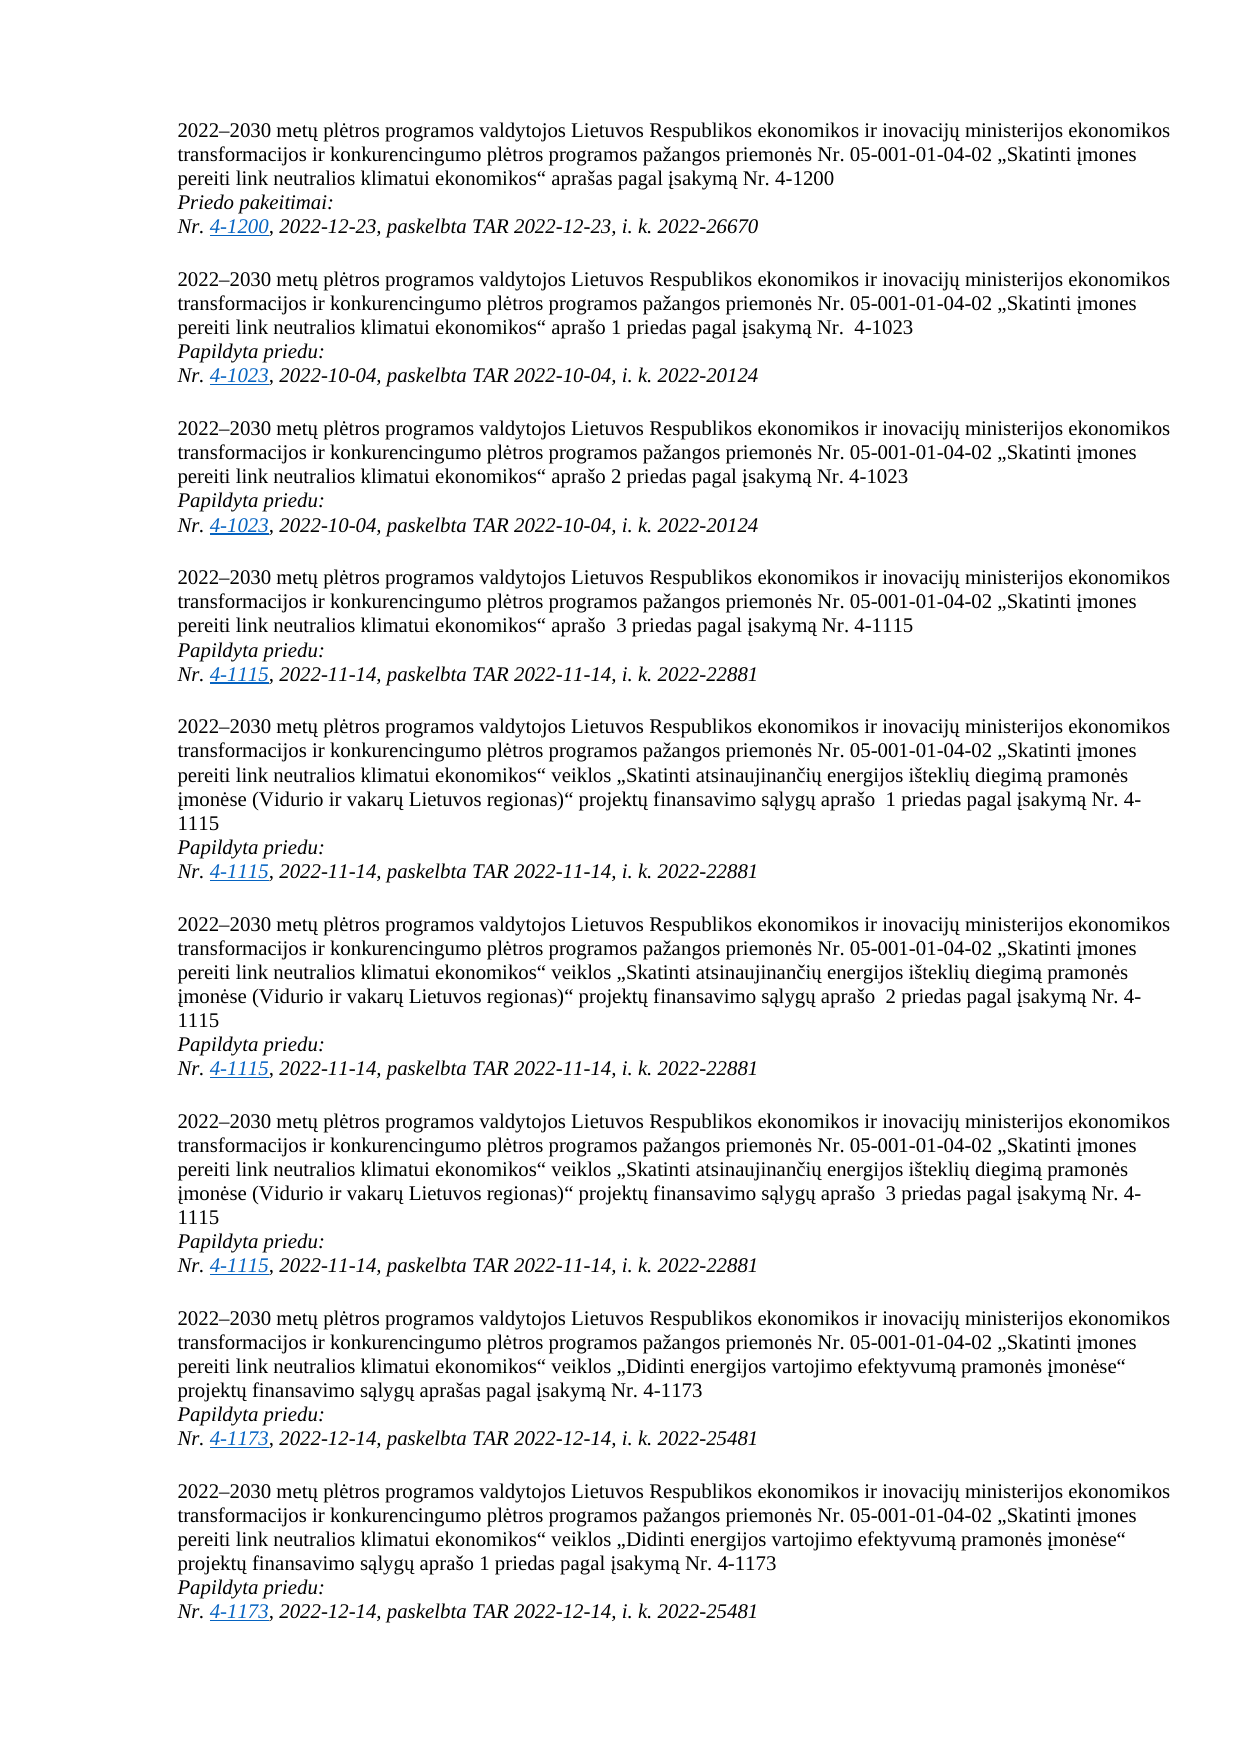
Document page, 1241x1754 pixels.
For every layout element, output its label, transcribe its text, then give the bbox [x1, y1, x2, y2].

text Nr. 4-1115, 2022-11-14, paskelbta TAR 2022-11-14, i. k. 2022-22881 [177, 1056, 1181, 1080]
text 2022–2030 metų plėtros programos valdytojos Lietuvos Respublikos ekonomikos ir inovacijų ministerijos ekonomikos transformacijos ir konkurencingumo plėtros programos pažangos priemonės Nr. 05-001-01-04-02 „Skatinti įmones pereiti link neutralios klimatui ekonomikos“ veiklos „Skatinti atsinaujinančių energijos išteklių diegimą pramonės įmonėse (Vidurio ir vakarų Lietuvos regionas)“ projektų finansavimo sąlygų aprašo 1 priedas pagal įsakymą Nr. 4-1115 [177, 714, 1181, 835]
text Nr. 4-1173, 2022-12-14, paskelbta TAR 2022-12-14, i. k. 2022-25481 [177, 1599, 1181, 1623]
text Papildyta priedu: [177, 339, 1181, 363]
text Papildyta priedu: [177, 1575, 1181, 1599]
text Nr. 4-1023, 2022-10-04, paskelbta TAR 2022-10-04, i. k. 2022-20124 [177, 512, 1181, 537]
text Papildyta priedu: [177, 835, 1181, 859]
text Nr. 4-1173, 2022-12-14, paskelbta TAR 2022-12-14, i. k. 2022-25481 [177, 1426, 1181, 1450]
text 2022–2030 metų plėtros programos valdytojos Lietuvos Respublikos ekonomikos ir inovacijų ministerijos ekonomikos transformacijos ir konkurencingumo plėtros programos pažangos priemonės Nr. 05-001-01-04-02 „Skatinti įmones pereiti link neutralios klimatui ekonomikos“ aprašo 3 priedas pagal įsakymą Nr. 4-1115 [177, 565, 1181, 637]
text Papildyta priedu: [177, 1402, 1181, 1426]
text Papildyta priedu: [177, 488, 1181, 512]
text 2022–2030 metų plėtros programos valdytojos Lietuvos Respublikos ekonomikos ir inovacijų ministerijos ekonomikos transformacijos ir konkurencingumo plėtros programos pažangos priemonės Nr. 05-001-01-04-02 „Skatinti įmones pereiti link neutralios klimatui ekonomikos“ aprašas pagal įsakymą Nr. 4-1200 [177, 118, 1181, 190]
text Papildyta priedu: [177, 1229, 1181, 1253]
text 2022–2030 metų plėtros programos valdytojos Lietuvos Respublikos ekonomikos ir inovacijų ministerijos ekonomikos transformacijos ir konkurencingumo plėtros programos pažangos priemonės Nr. 05-001-01-04-02 „Skatinti įmones pereiti link neutralios klimatui ekonomikos“ veiklos „Didinti energijos vartojimo efektyvumą pramonės įmonėse“ projektų finansavimo sąlygų aprašas pagal įsakymą Nr. 4-1173 [177, 1306, 1181, 1402]
text 2022–2030 metų plėtros programos valdytojos Lietuvos Respublikos ekonomikos ir inovacijų ministerijos ekonomikos transformacijos ir konkurencingumo plėtros programos pažangos priemonės Nr. 05-001-01-04-02 „Skatinti įmones pereiti link neutralios klimatui ekonomikos“ aprašo 1 priedas pagal įsakymą Nr. 4-1023 [177, 267, 1181, 339]
text Papildyta priedu: [177, 637, 1181, 662]
text Nr. 4-1115, 2022-11-14, paskelbta TAR 2022-11-14, i. k. 2022-22881 [177, 1253, 1181, 1277]
text 2022–2030 metų plėtros programos valdytojos Lietuvos Respublikos ekonomikos ir inovacijų ministerijos ekonomikos transformacijos ir konkurencingumo plėtros programos pažangos priemonės Nr. 05-001-01-04-02 „Skatinti įmones pereiti link neutralios klimatui ekonomikos“ aprašo 2 priedas pagal įsakymą Nr. 4-1023 [177, 416, 1181, 488]
text Papildyta priedu: [177, 1032, 1181, 1056]
text Nr. 4-1023, 2022-10-04, paskelbta TAR 2022-10-04, i. k. 2022-20124 [177, 363, 1181, 387]
text 2022–2030 metų plėtros programos valdytojos Lietuvos Respublikos ekonomikos ir inovacijų ministerijos ekonomikos transformacijos ir konkurencingumo plėtros programos pažangos priemonės Nr. 05-001-01-04-02 „Skatinti įmones pereiti link neutralios klimatui ekonomikos“ veiklos „Skatinti atsinaujinančių energijos išteklių diegimą pramonės įmonėse (Vidurio ir vakarų Lietuvos regionas)“ projektų finansavimo sąlygų aprašo 2 priedas pagal įsakymą Nr. 4-1115 [177, 912, 1181, 1032]
text 2022–2030 metų plėtros programos valdytojos Lietuvos Respublikos ekonomikos ir inovacijų ministerijos ekonomikos transformacijos ir konkurencingumo plėtros programos pažangos priemonės Nr. 05-001-01-04-02 „Skatinti įmones pereiti link neutralios klimatui ekonomikos“ veiklos „Skatinti atsinaujinančių energijos išteklių diegimą pramonės įmonėse (Vidurio ir vakarų Lietuvos regionas)“ projektų finansavimo sąlygų aprašo 3 priedas pagal įsakymą Nr. 4-1115 [177, 1109, 1181, 1229]
text Nr. 4-1115, 2022-11-14, paskelbta TAR 2022-11-14, i. k. 2022-22881 [177, 859, 1181, 883]
text Nr. 4-1115, 2022-11-14, paskelbta TAR 2022-11-14, i. k. 2022-22881 [177, 662, 1181, 686]
text 2022–2030 metų plėtros programos valdytojos Lietuvos Respublikos ekonomikos ir inovacijų ministerijos ekonomikos transformacijos ir konkurencingumo plėtros programos pažangos priemonės Nr. 05-001-01-04-02 „Skatinti įmones pereiti link neutralios klimatui ekonomikos“ veiklos „Didinti energijos vartojimo efektyvumą pramonės įmonėse“ projektų finansavimo sąlygų aprašo 1 priedas pagal įsakymą Nr. 4-1173 [177, 1479, 1181, 1575]
text Nr. 4-1200, 2022-12-23, paskelbta TAR 2022-12-23, i. k. 2022-26670 [177, 214, 1181, 238]
text Priedo pakeitimai: [177, 190, 1181, 214]
